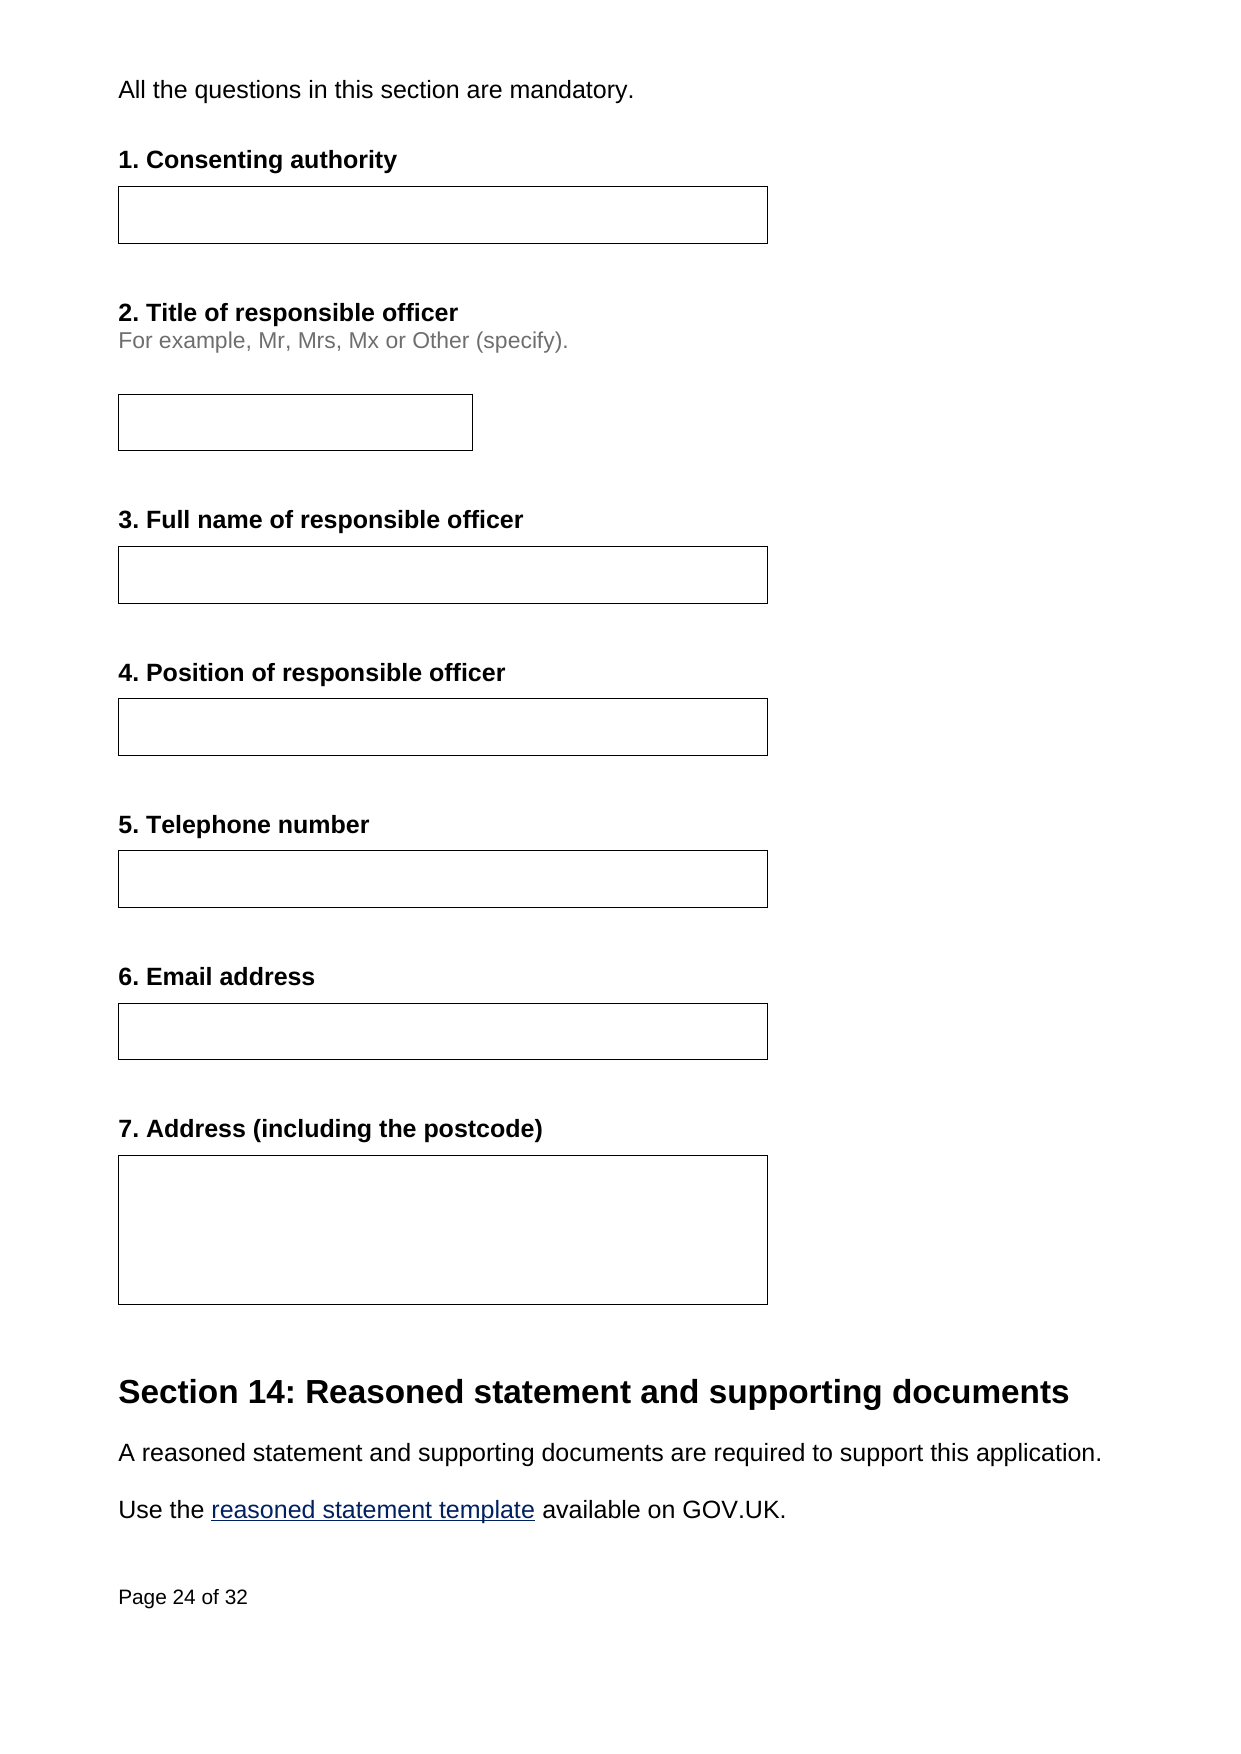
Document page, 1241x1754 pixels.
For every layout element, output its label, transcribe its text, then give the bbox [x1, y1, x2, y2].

subtitle Section 14: Reasoned statement and supporting documents [118, 1367, 1122, 1413]
text A reasoned statement and supporting documents are required to support this application. [118, 1438, 1122, 1466]
subtitle 1. Consenting authority [118, 146, 1122, 174]
subtitle 4. Position of responsible officer [118, 658, 1122, 686]
subtitle 7. Address (including the postcode) [118, 1114, 1122, 1143]
text For example, Mr, Mrs, Mx or Other (specify). [118, 327, 1122, 353]
subtitle 3. Full name of responsible officer [118, 505, 1122, 534]
subtitle 2. Title of responsible officer [118, 298, 1122, 327]
subtitle 6. Email address [118, 962, 1122, 991]
text Use the reasoned statement template available on GOV.UK. [118, 1495, 1122, 1524]
text All the questions in this section are mandatory. [118, 75, 1122, 104]
subtitle 5. Telephone number [118, 810, 1122, 839]
